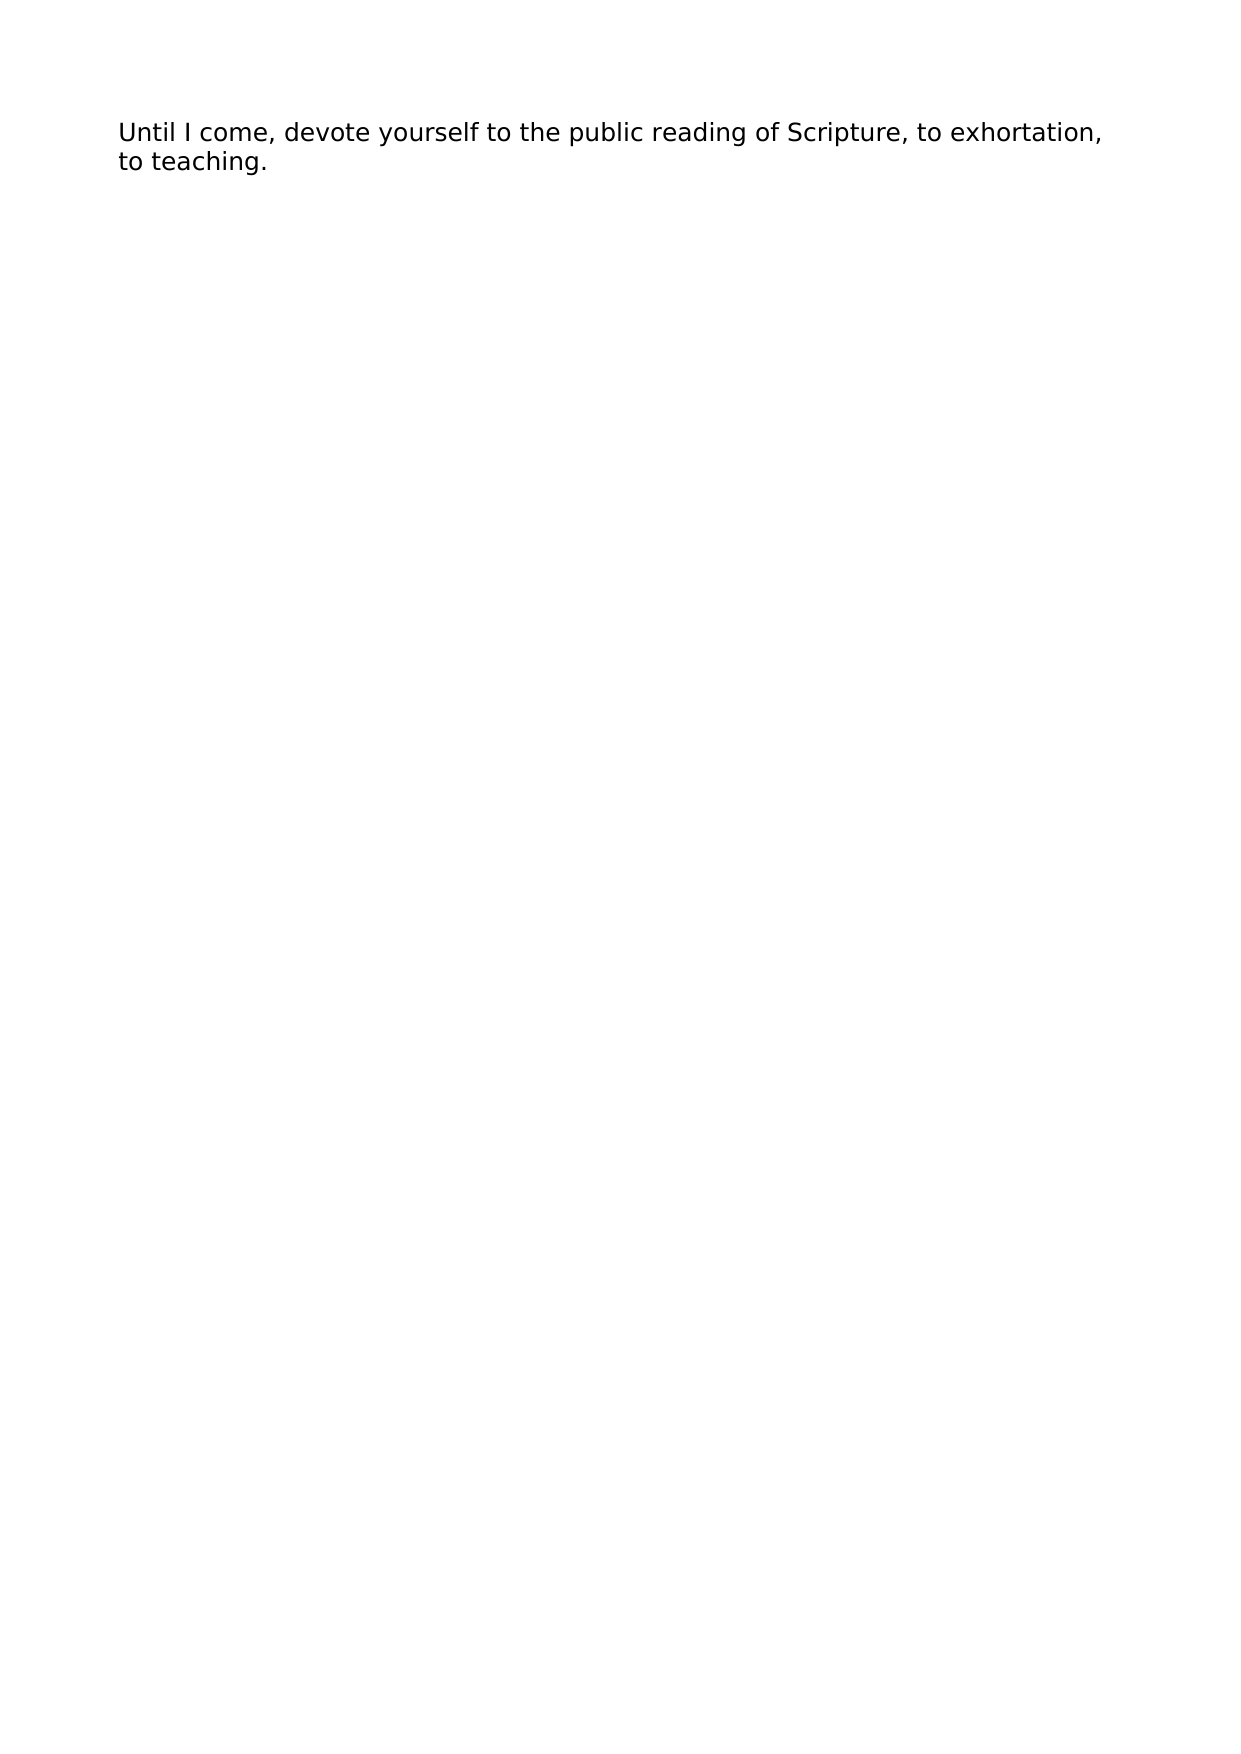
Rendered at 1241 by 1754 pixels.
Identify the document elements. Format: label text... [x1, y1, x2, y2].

text Until I come, devote yourself to the public reading of Scripture, to exhortation, to teaching. [118, 118, 1122, 176]
